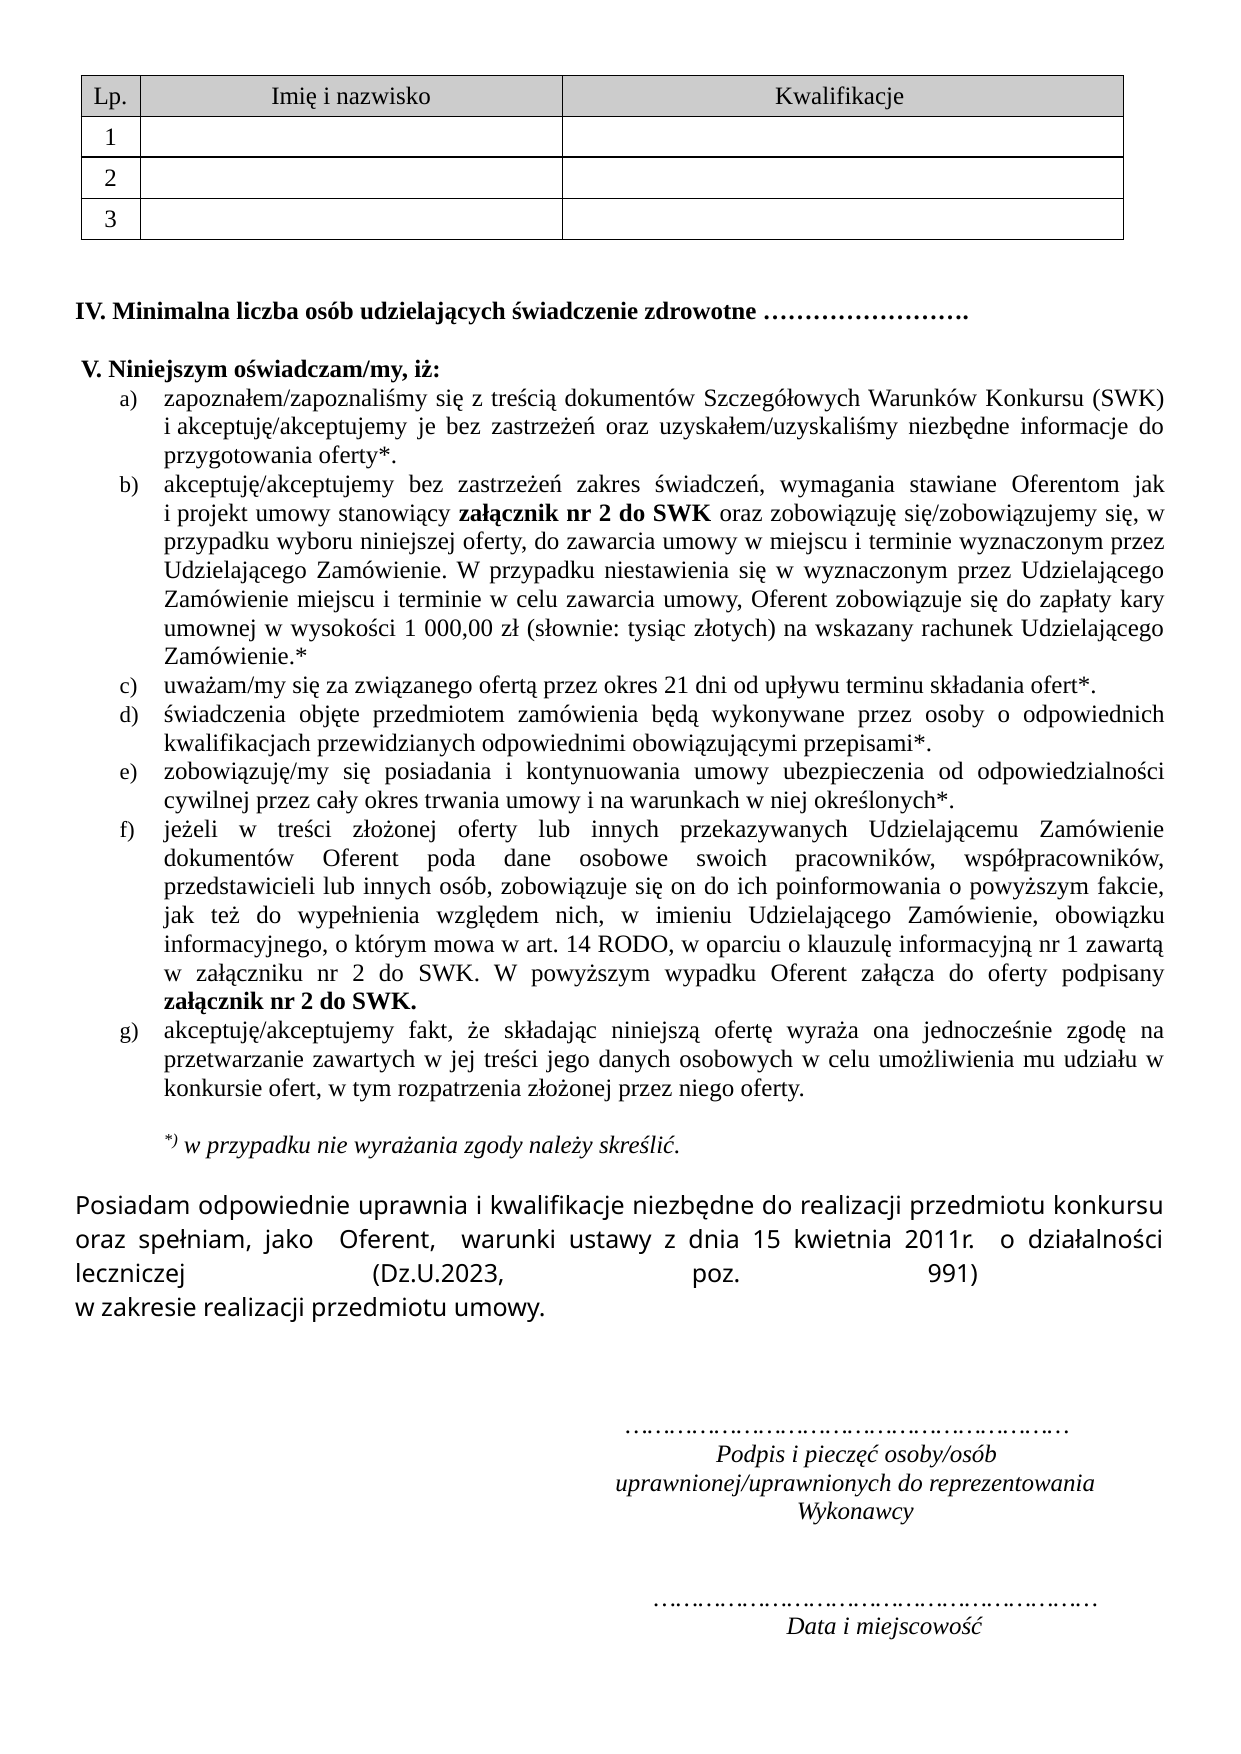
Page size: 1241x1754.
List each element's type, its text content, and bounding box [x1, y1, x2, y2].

table_cell [141, 158, 562, 198]
list zapoznałem/zapoznaliśmy się z treścią dokumentów Szczegółowych Warunków Konkursu (SWK) i akceptuję/akceptujemy je bez zastrzeżeń oraz uzyskałem/uzyskaliśmy niezbędne informacje do przygotowania oferty*. [119, 383, 1165, 469]
list akceptuję/akceptujemy bez zastrzeżeń zakres świadczeń, wymagania stawiane Oferentom jak i projekt umowy stanowiący załącznik nr 2 do SWK oraz zobowiązuję się/zobowiązujemy się, w przypadku wyboru niniejszej oferty, do zawarcia umowy w miejscu i terminie wyznaczonym przez Udzielającego Zamówienie. W przypadku niestawienia się w wyznaczonym przez Udzielającego Zamówienie miejscu i terminie w celu zawarcia umowy, Oferent zobowiązuje się do zapłaty kary umownej w wysokości 1 000,00 zł (słownie: tysiąc złotych) na wskazany rachunek Udzielającego Zamówienie.* [119, 469, 1165, 670]
list jeżeli w treści złożonej oferty lub innych przekazywanych Udzielającemu Zamówienie dokumentów Oferent poda dane osobowe swoich pracowników, współpracowników, przedstawicieli lub innych osób, zobowiązuje się on do ich poinformowania o powyższym fakcie, jak też do wypełnienia względem nich, w imieniu Udzielającego Zamówienie, obowiązku informacyjnego, o którym mowa w art. 14 RODO, w oparciu o klauzulę informacyjną nr 1 zawartą w załączniku nr 2 do SWK. W powyższym wypadku Oferent załącza do oferty podpisany załącznik nr 2 do SWK. [119, 814, 1165, 1015]
table_cell [563, 199, 1123, 238]
table_header Imię i nazwisko [141, 76, 562, 116]
list uważam/my się za związanego ofertą przez okres 21 dni od upływu terminu składania ofert*. [119, 670, 1165, 699]
text Podpis i pieczęć osoby/osób uprawnionej/uprawnionych do reprezentowania Wykonawcy [607, 1439, 1106, 1525]
table_header Kwalifikacje [563, 76, 1123, 116]
table_cell 3 [82, 199, 140, 238]
text …………………………………………………… [592, 1410, 1106, 1439]
text IV. Minimalna liczba osób udzielających świadczenie zdrowotne ……………………. [75, 296, 1165, 325]
table_cell 1 [82, 117, 140, 156]
list akceptuję/akceptujemy fakt, że składając niniejszą ofertę wyraża ona jednocześnie zgodę na przetwarzanie zawartych w jej treści jego danych osobowych w celu umożliwienia mu udziału w konkursie ofert, w tym rozpatrzenia złożonej przez niego oferty. [119, 1015, 1165, 1101]
table_cell [563, 117, 1123, 156]
text *) w przypadku nie wyrażania zgody należy skreślić. [164, 1130, 1165, 1159]
list świadczenia objęte przedmiotem zamówienia będą wykonywane przez osoby o odpowiednich kwalifikacjach przewidzianych odpowiednimi obowiązującymi przepisami*. [119, 699, 1165, 756]
table_header Lp. [82, 76, 140, 116]
table_cell [141, 117, 562, 156]
text …………………………………………………… [75, 1554, 1106, 1611]
text Data i miejscowość [75, 1611, 1106, 1640]
table_cell 2 [82, 158, 140, 198]
text Posiadam odpowiednie uprawnia i kwalifikacje niezbędne do realizacji przedmiotu konkursu oraz spełniam, jako Oferent, warunki ustawy z dnia 15 kwietnia 2011r. o działalności leczniczej (Dz.U.2023, poz. 991) w zakresie realizacji przedmiotu umowy. [75, 1188, 1165, 1324]
list zobowiązuję/my się posiadania i kontynuowania umowy ubezpieczenia od odpowiedzialności cywilnej przez cały okres trwania umowy i na warunkach w niej określonych*. [119, 756, 1165, 814]
text V. Niniejszym oświadczam/my, iż: [75, 354, 1165, 383]
table_cell [141, 199, 562, 238]
table_cell [563, 158, 1123, 198]
